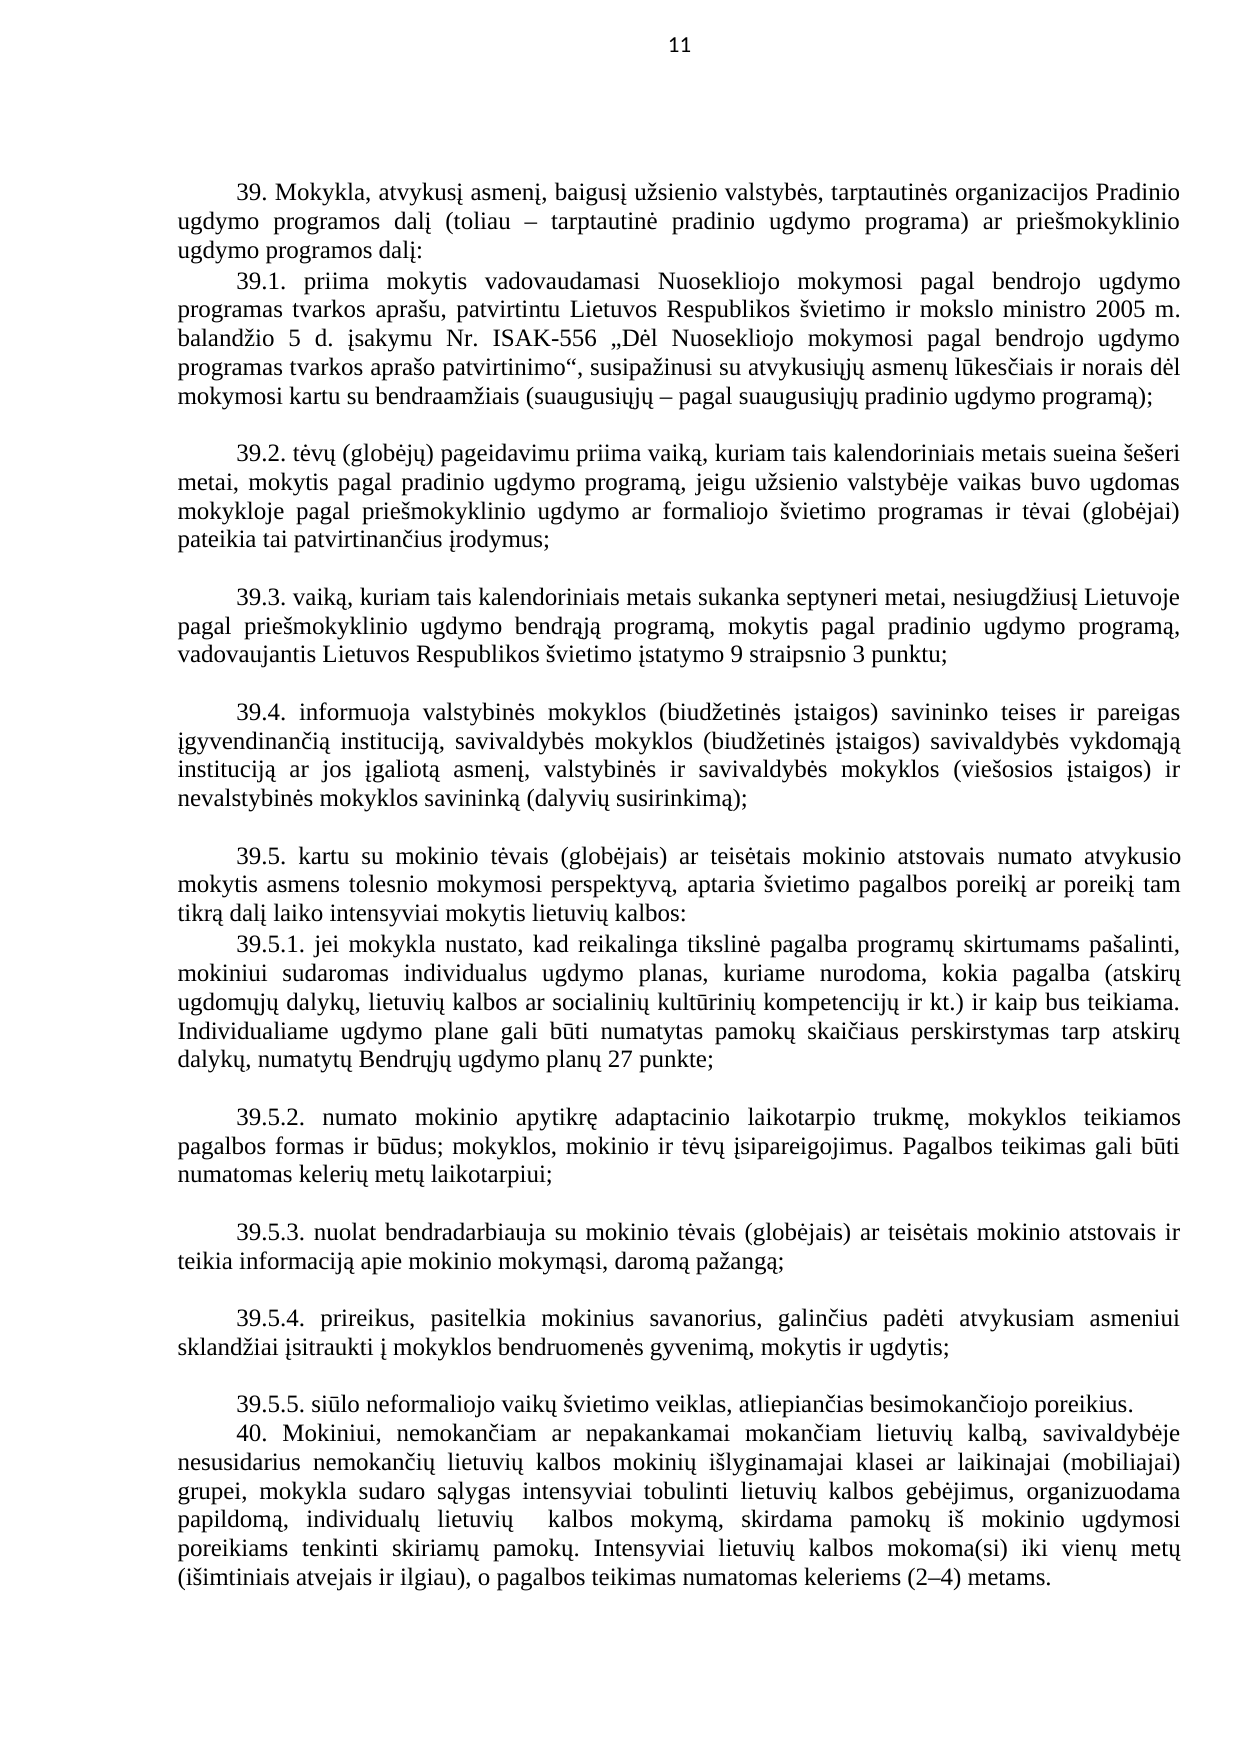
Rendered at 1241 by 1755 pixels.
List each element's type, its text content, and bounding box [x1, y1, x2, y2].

text 39.2. tėvų (globėjų) pageidavimu priima vaiką, kuriam tais kalendoriniais metais sueina šešeri metai, mokytis pagal pradinio ugdymo programą, jeigu užsienio valstybėje vaikas buvo ugdomas mokykloje pagal priešmokyklinio ugdymo ar formaliojo švietimo programas ir tėvai (globėjai) pateikia tai patvirtinančius įrodymus; [177, 438, 1181, 553]
text 39.5.1. jei mokykla nustato, kad reikalinga tikslinė pagalba programų skirtumams pašalinti, mokiniui sudaromas individualus ugdymo planas, kuriame nurodoma, kokia pagalba (atskirų ugdomųjų dalykų, lietuvių kalbos ar socialinių kultūrinių kompetencijų ir kt.) ir kaip bus teikiama. Individualiame ugdymo plane gali būti numatytas pamokų skaičiaus perskirstymas tarp atskirų dalykų, numatytų Bendrųjų ugdymo planų 27 punkte; [177, 929, 1181, 1073]
text 39. Mokykla, atvykusį asmenį, baigusį užsienio valstybės, tarptautinės organizacijos Pradinio ugdymo programos dalį (toliau – tarptautinė pradinio ugdymo programa) ar priešmokyklinio ugdymo programos dalį: [177, 177, 1181, 263]
text 39.5. kartu su mokinio tėvais (globėjais) ar teisėtais mokinio atstovais numato atvykusio mokytis asmens tolesnio mokymosi perspektyvą, aptaria švietimo pagalbos poreikį ar poreikį tam tikrą dalį laiko intensyviai mokytis lietuvių kalbos: [177, 841, 1181, 927]
text 39.5.5. siūlo neformaliojo vaikų švietimo veiklas, atliepiančias besimokančiojo poreikius. [177, 1389, 1181, 1418]
text 39.1. priima mokytis vadovaudamasi Nuosekliojo mokymosi pagal bendrojo ugdymo programas tvarkos aprašu, patvirtintu Lietuvos Respublikos švietimo ir mokslo ministro 2005 m. balandžio 5 d. įsakymu Nr. ISAK-556 „Dėl Nuosekliojo mokymosi pagal bendrojo ugdymo programas tvarkos aprašo patvirtinimo“, susipažinusi su atvykusiųjų asmenų lūkesčiais ir norais dėl mokymosi kartu su bendraamžiais (suaugusiųjų – pagal suaugusiųjų pradinio ugdymo programą); [177, 266, 1181, 409]
text 39.5.2. numato mokinio apytikrę adaptacinio laikotarpio trukmę, mokyklos teikiamos pagalbos formas ir būdus; mokyklos, mokinio ir tėvų įsipareigojimus. Pagalbos teikimas gali būti numatomas kelerių metų laikotarpiui; [177, 1102, 1181, 1188]
text 39.5.4. prireikus, pasitelkia mokinius savanorius, galinčius padėti atvykusiam asmeniui sklandžiai įsitraukti į mokyklos bendruomenės gyvenimą, mokytis ir ugdytis; [177, 1303, 1181, 1361]
text 39.3. vaiką, kuriam tais kalendoriniais metais sukanka septyneri metai, nesiugdžiusį Lietuvoje pagal priešmokyklinio ugdymo bendrąją programą, mokytis pagal pradinio ugdymo programą, vadovaujantis Lietuvos Respublikos švietimo įstatymo 9 straipsnio 3 punktu; [177, 582, 1181, 668]
text 39.4. informuoja valstybinės mokyklos (biudžetinės įstaigos) savininko teises ir pareigas įgyvendinančią instituciją, savivaldybės mokyklos (biudžetinės įstaigos) savivaldybės vykdomąją instituciją ar jos įgaliotą asmenį, valstybinės ir savivaldybės mokyklos (viešosios įstaigos) ir nevalstybinės mokyklos savininką (dalyvių susirinkimą); [177, 697, 1181, 812]
text 40. Mokiniui, nemokančiam ar nepakankamai mokančiam lietuvių kalbą, savivaldybėje nesusidarius nemokančių lietuvių kalbos mokinių išlyginamajai klasei ar laikinajai (mobiliajai) grupei, mokykla sudaro sąlygas intensyviai tobulinti lietuvių kalbos gebėjimus, organizuodama papildomą, individualų lietuvių kalbos mokymą, skirdama pamokų iš mokinio ugdymosi poreikiams tenkinti skiriamų pamokų. Intensyviai lietuvių kalbos mokoma(si) iki vienų metų (išimtiniais atvejais ir ilgiau), o pagalbos teikimas numatomas keleriems (2–4) metams. [177, 1418, 1181, 1591]
text 39.5.3. nuolat bendradarbiauja su mokinio tėvais (globėjais) ar teisėtais mokinio atstovais ir teikia informaciją apie mokinio mokymąsi, daromą pažangą; [177, 1217, 1181, 1274]
